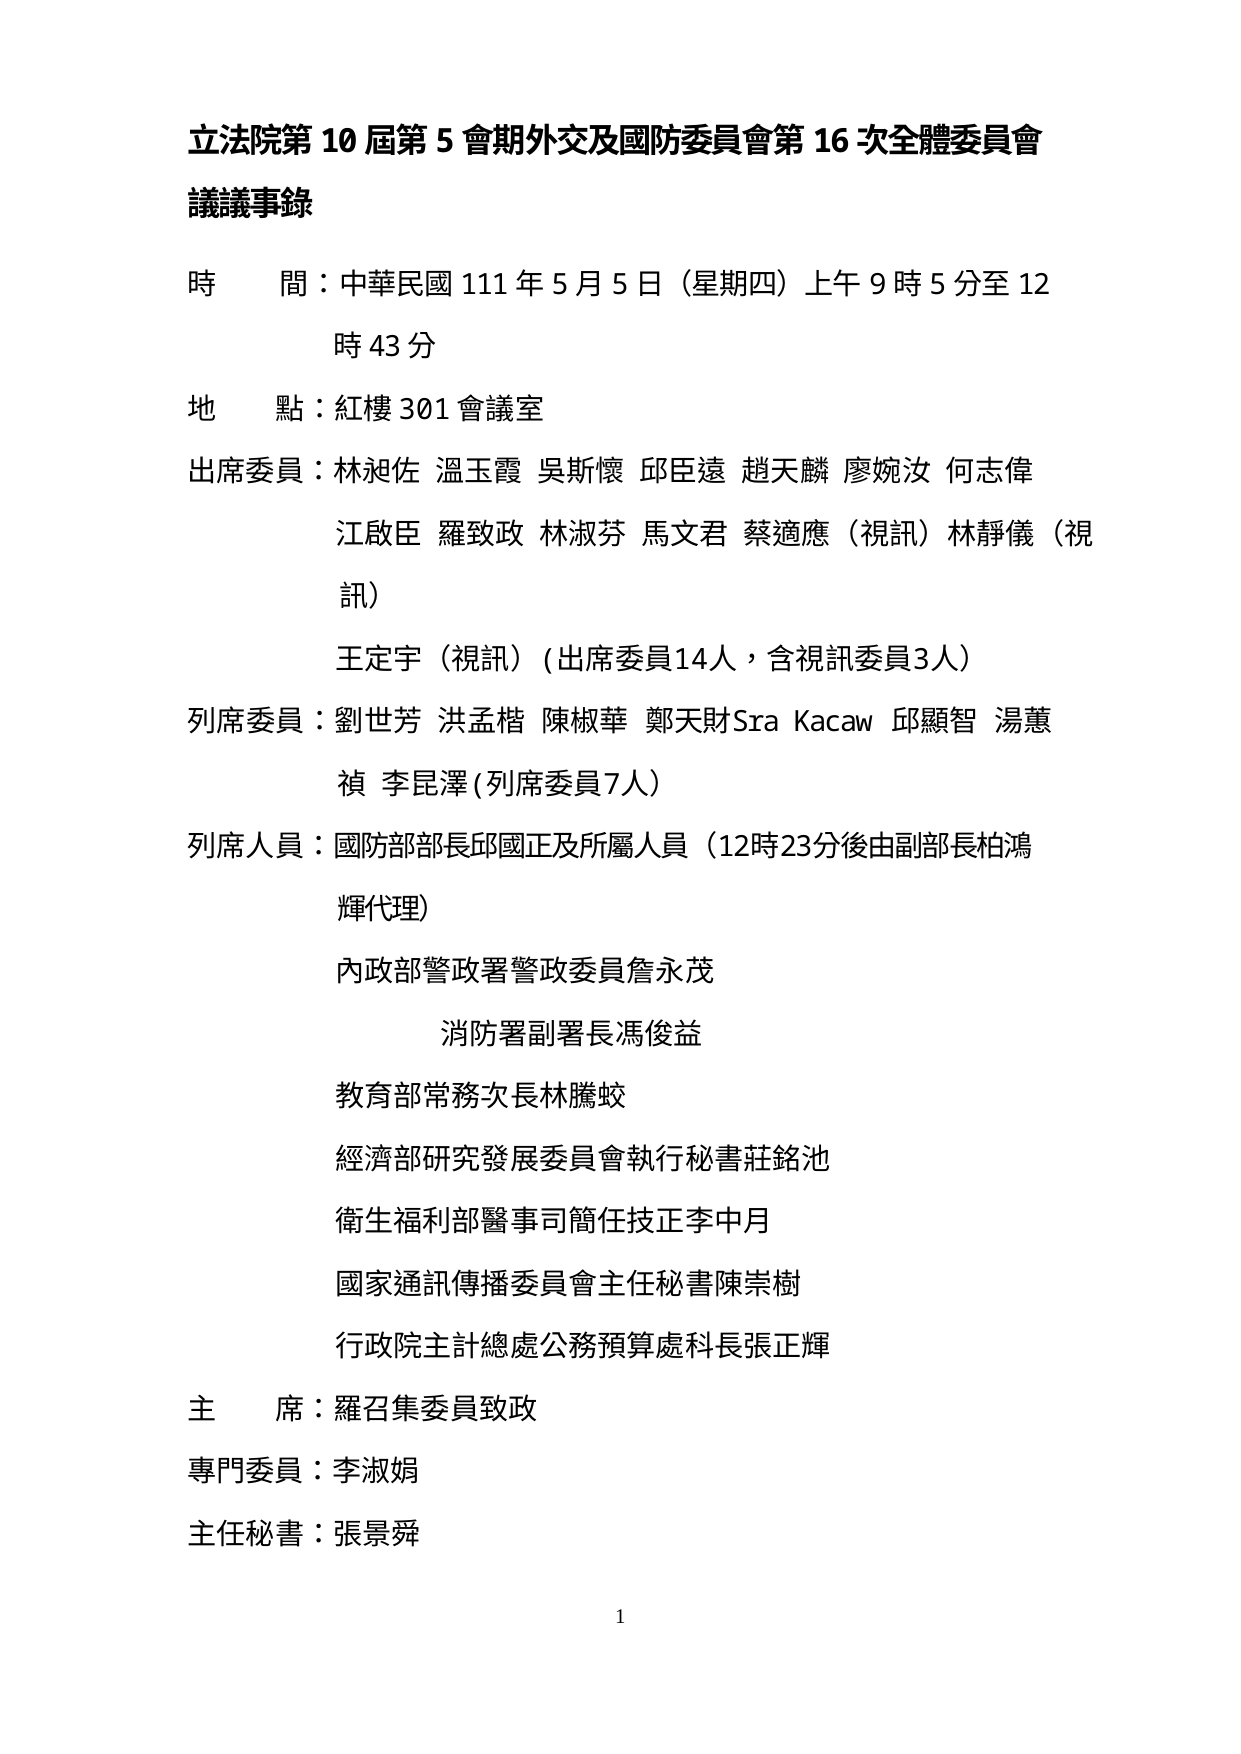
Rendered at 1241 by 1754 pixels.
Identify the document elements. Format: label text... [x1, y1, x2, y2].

text 衛生福利部醫事司簡任技正李中月 [335, 1177, 1053, 1240]
text 時 間：中華民國111年5月5日（星期四）上午9時5分至12時43分 [187, 240, 1053, 365]
text 列席人員：國防部部長邱國正及所屬人員（12時23分後由副部長柏鴻輝代理） [187, 802, 1053, 927]
text 地 點：紅樓301會議室 [187, 365, 1053, 427]
text 列席委員：劉世芳 洪孟楷 陳椒華 鄭天財Sra Kacaw 邱顯智 湯蕙禎 李昆澤(列席委員7人） [187, 677, 1053, 802]
text 消防署副署長馮俊益 [335, 990, 1053, 1052]
text 主任秘書：張景舜 [187, 1490, 1053, 1552]
text 行政院主計總處公務預算處科長張正輝 [335, 1302, 1053, 1365]
text 立法院第10屆第5會期外交及國防委員會第16次全體委員會議議事錄 [187, 96, 1053, 221]
text 王定宇（視訊）(出席委員14人，含視訊委員3人） [335, 615, 1127, 677]
text 主 席：羅召集委員致政 [187, 1365, 1053, 1427]
text 國家通訊傳播委員會主任秘書陳崇樹 [335, 1240, 1053, 1302]
text 教育部常務次長林騰蛟 [335, 1052, 1053, 1115]
text 專門委員：李淑娟 [187, 1427, 1053, 1490]
text 內政部警政署警政委員詹永茂 [335, 927, 1053, 990]
text 經濟部研究發展委員會執行秘書莊銘池 [335, 1115, 1053, 1177]
text 江啟臣 羅致政 林淑芬 馬文君 蔡適應（視訊）林靜儀（視訊） [335, 490, 1135, 615]
text 出席委員：林昶佐 溫玉霞 吳斯懷 邱臣遠 趙天麟 廖婉汝 何志偉 [187, 427, 1102, 490]
